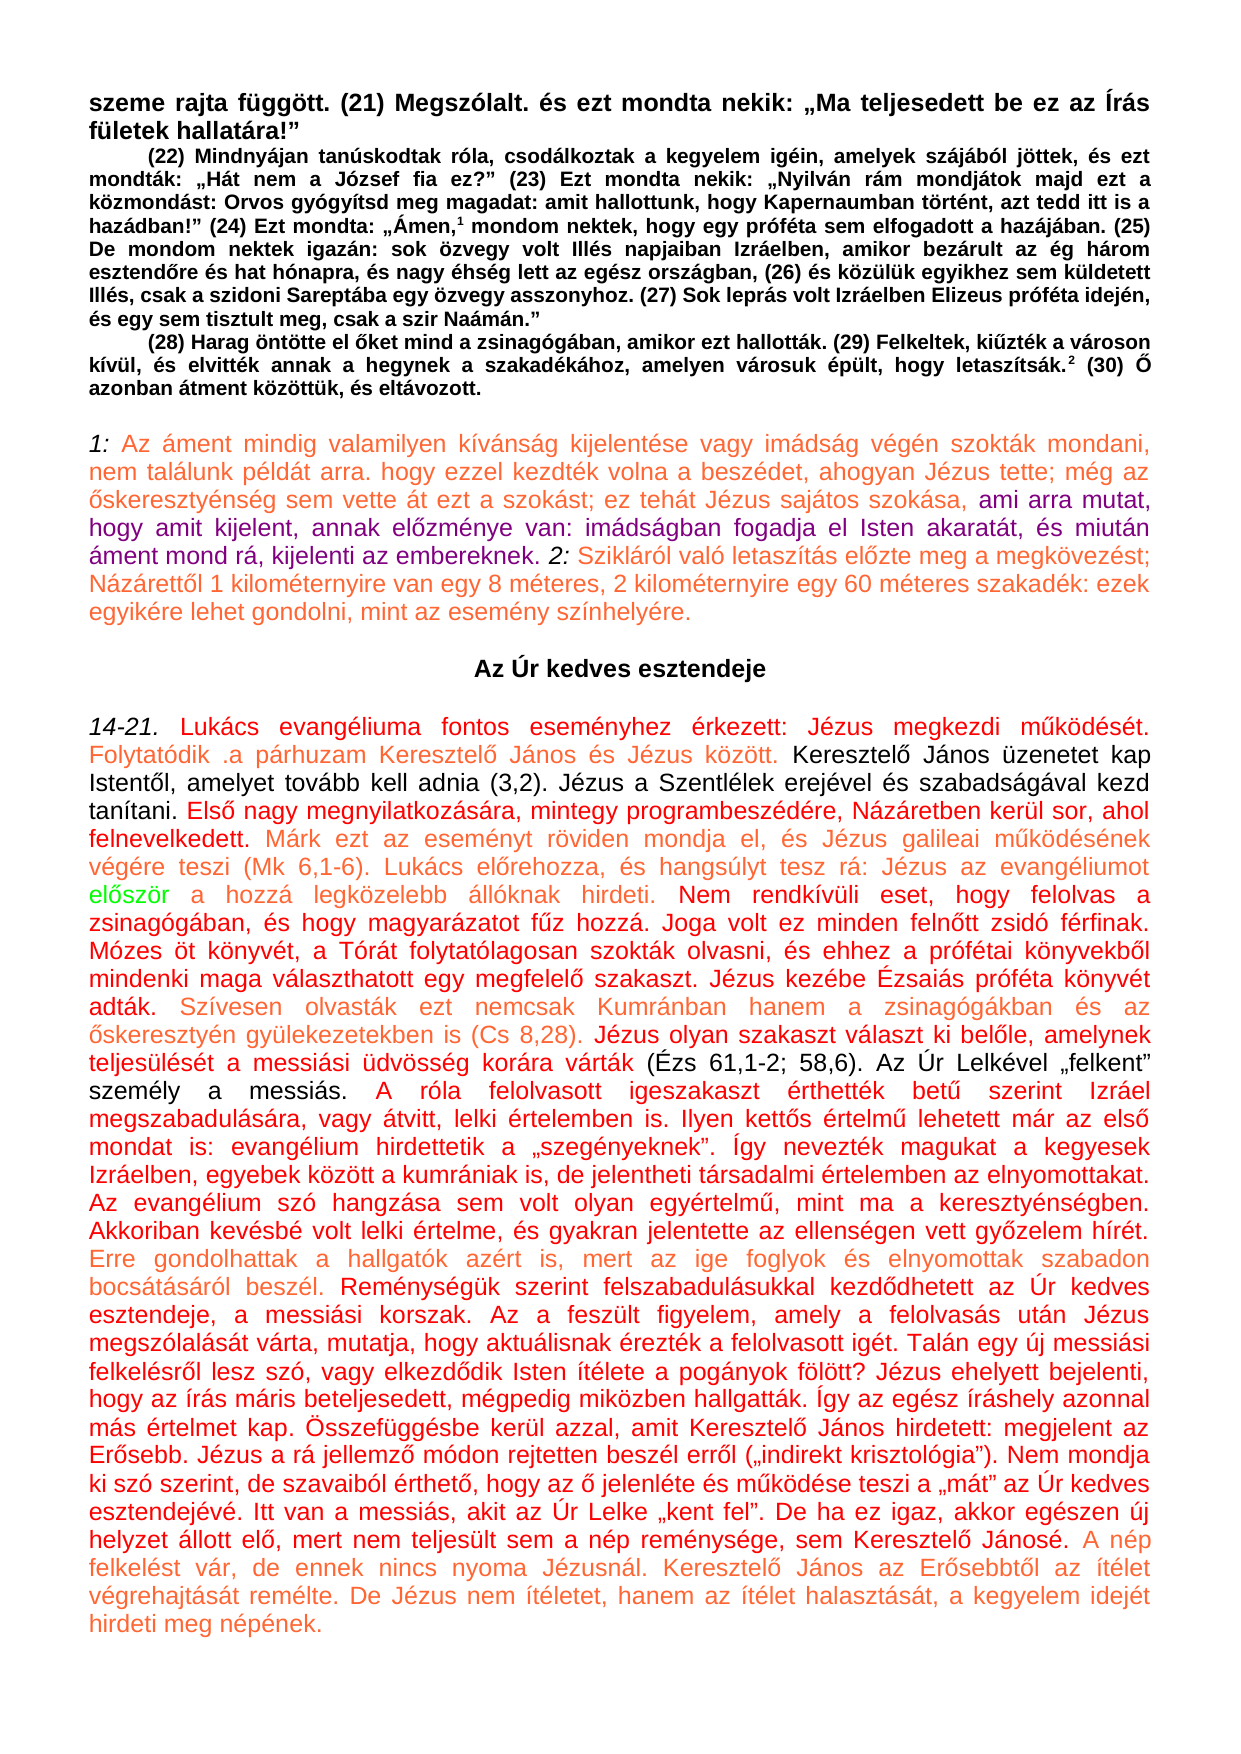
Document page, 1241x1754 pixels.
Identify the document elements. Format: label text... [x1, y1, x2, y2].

text 1: Az áment mindig valamilyen kívánság kijelentése vagy imádság végén szokták mondani, nem találunk példát arra. hogy ezzel kezdték volna a beszédet, ahogyan Jézus tette; még az őskeresztyénség sem vette át ezt a szokást; ez tehát Jézus sajátos szokása, ami arra mutat, hogy amit kijelent, annak előzménye van: imádságban fogadja el Isten akaratát, és miután áment mond rá, kijelenti az embereknek. 2: Szikláról való letaszítás előzte meg a megkövezést; Názárettől 1 kilométernyire van egy 8 méteres, 2 kilométernyire egy 60 méteres szakadék: ezek egyikére lehet gondolni, mint az esemény színhelyére. [88, 429, 1152, 626]
text szeme rajta függött. (21) Megszólalt. és ezt mondta nekik: „Ma teljesedett be ez az Írás fületek hallatára!” [88, 88, 1152, 144]
text Az Úr kedves esztendeje [88, 655, 1152, 683]
text (28) Harag öntötte el őket mind a zsinagógában, amikor ezt hallották. (29) Felkeltek, kiűzték a városon kívül, és elvitték annak a hegynek a szakadékához, amelyen városuk épült, hogy letaszítsák.2 (30) Ő azonban átment közöttük, és eltávozott. [88, 330, 1152, 400]
text (22) Mindnyájan tanúskodtak róla, csodálkoztak a kegyelem igéin, amelyek szájából jöttek, és ezt mondták: „Hát nem a József fia ez?” (23) Ezt mondta nekik: „Nyilván rám mondjátok majd ezt a közmondást: Orvos gyógyítsd meg magadat: amit hallottunk, hogy Kapernaumban történt, azt tedd itt is a hazádban!” (24) Ezt mondta: „Ámen,1 mondom nektek, hogy egy próféta sem elfogadott a hazájában. (25) De mondom nektek igazán: sok özvegy volt Illés napjaiban Izráelben, amikor bezárult az ég három esztendőre és hat hónapra, és nagy éhség lett az egész országban, (26) és közülük egyikhez sem küldetett Illés, csak a szidoni Sareptába egy özvegy asszonyhoz. (27) Sok leprás volt Izráelben Elizeus próféta idején, és egy sem tisztult meg, csak a szir Naámán.” [88, 144, 1152, 330]
text 14-21. Lukács evangéliuma fontos eseményhez érkezett: Jézus megkezdi működését. Folytatódik .a párhuzam Keresztelő János és Jézus között. Keresztelő János üzenetet kap Istentől, amelyet tovább kell adnia (3,2). Jézus a Szentlélek erejével és szabadságával kezd tanítani. Első nagy megnyilatkozására, mintegy programbeszédére, Názáretben kerül sor, ahol felnevelkedett. Márk ezt az eseményt röviden mondja el, és Jézus galileai működésének végére teszi (Mk 6,1-6). Lukács előrehozza, és hangsúlyt tesz rá: Jézus az evangéliumot először a hozzá legközelebb állóknak hirdeti. Nem rendkívüli eset, hogy felolvas a zsinagógában, és hogy magyarázatot fűz hozzá. Joga volt ez minden felnőtt zsidó férfinak. Mózes öt könyvét, a Tórát folytatólagosan szokták olvasni, és ehhez a prófétai könyvekből mindenki maga választhatott egy megfelelő szakaszt. Jézus kezébe Ézsaiás próféta könyvét adták. Szívesen olvasták ezt nemcsak Kumránban hanem a zsinagógákban és az őskeresztyén gyülekezetekben is (Cs 8,28). Jézus olyan szakaszt választ ki belőle, amelynek teljesülését a messiási üdvösség korára várták (Ézs 61,1-2; 58,6). Az Úr Lelkével „felkent” személy a messiás. A róla felolvasott igeszakaszt érthették betű szerint Izráel megszabadulására, vagy átvitt, lelki értelemben is. Ilyen kettős értelmű lehetett már az első mondat is: evangélium hirdettetik a „szegényeknek”. Így nevezték magukat a kegyesek Izráelben, egyebek között a kumrániak is, de jelentheti társadalmi értelemben az elnyomottakat. Az evangélium szó hangzása sem volt olyan egyértelmű, mint ma a keresztyénségben. Akkoriban kevésbé volt lelki értelme, és gyakran jelentette az ellenségen vett győzelem hírét. Erre gondolhattak a hallgatók azért is, mert az ige foglyok és elnyomottak szabadon bocsátásáról beszél. Reménységük szerint felszabadulásukkal kezdődhetett az Úr kedves esztendeje, a messiási korszak. Az a feszült figyelem, amely a felolvasás után Jézus megszólalását várta, mutatja, hogy aktuálisnak érezték a felolvasott igét. Talán egy új messiási felkelésről lesz szó, vagy elkezdődik Isten ítélete a pogányok fölött? Jézus ehelyett bejelenti, hogy az írás máris beteljesedett, mégpedig miközben hallgatták. Így az egész íráshely azonnal más értelmet kap. Összefüggésbe kerül azzal, amit Keresztelő János hirdetett: megjelent az Erősebb. Jézus a rá jellemző módon rejtetten beszél erről („indirekt krisztológia”). Nem mondja ki szó szerint, de szavaiból érthető, hogy az ő jelenléte és működése teszi a „mát” az Úr kedves esztendejévé. Itt van a messiás, akit az Úr Lelke „kent fel”. De ha ez igaz, akkor egészen új helyzet állott elő, mert nem teljesült sem a nép reménysége, sem Keresztelő Jánosé. A nép felkelést vár, de ennek nincs nyoma Jézusnál. Keresztelő János az Erősebbtől az ítélet végrehajtását remélte. De Jézus nem ítéletet, hanem az ítélet halasztását, a kegyelem idejét hirdeti meg népének. [88, 713, 1152, 1637]
